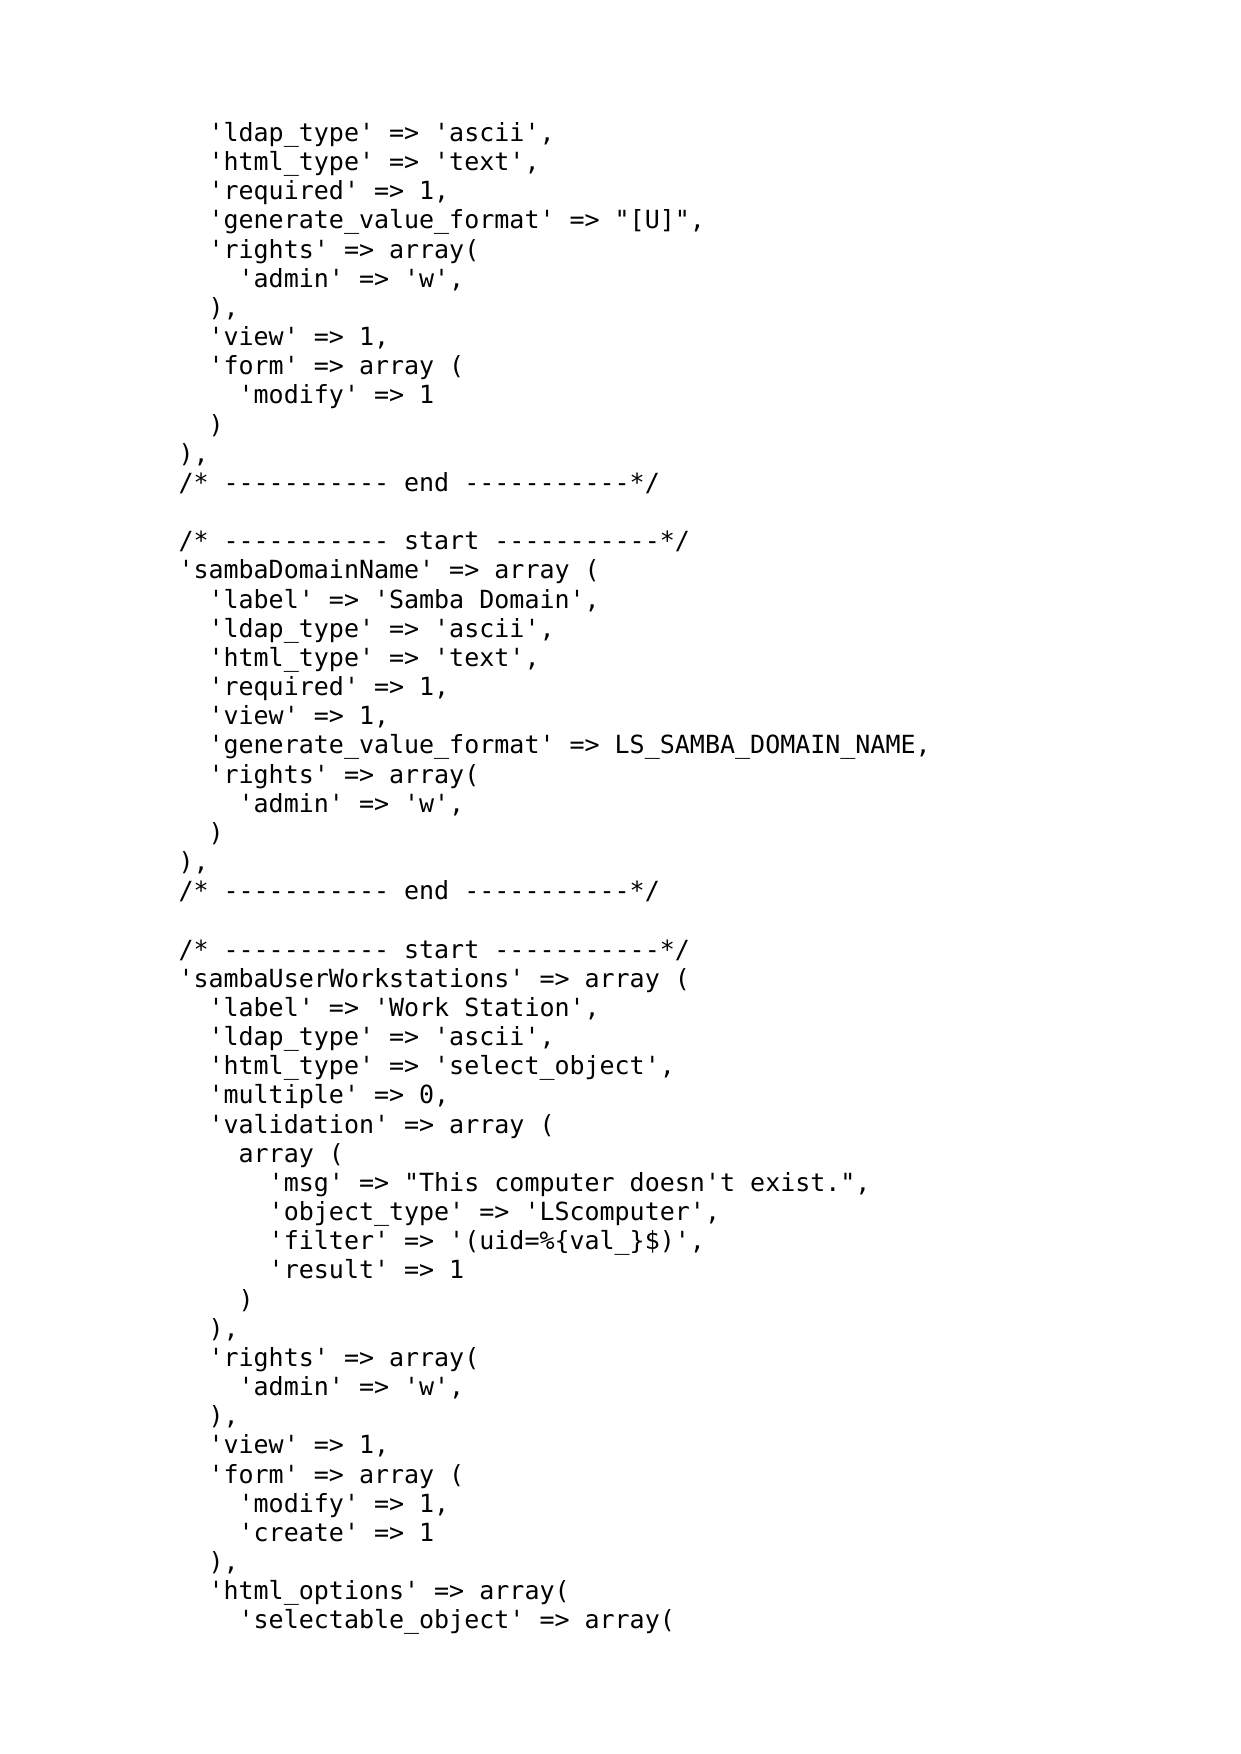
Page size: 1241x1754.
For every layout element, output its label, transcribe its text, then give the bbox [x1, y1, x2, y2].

text 'ldap_type' => 'ascii', 'html_type' => 'text', 'required' => 1, 'generate_value_format' => "[U]", 'rights' => array( 'admin' => 'w', ), 'view' => 1, 'form' => array ( 'modify' => 1 ) ), /* ----------- end -----------*/ /* ----------- start -----------*/ 'sambaDomainName' => array ( 'label' => 'Samba Domain', 'ldap_type' => 'ascii', 'html_type' => 'text', 'required' => 1, 'view' => 1, 'generate_value_format' => LS_SAMBA_DOMAIN_NAME, 'rights' => array( 'admin' => 'w', ) ), /* ----------- end -----------*/ /* ----------- start -----------*/ 'sambaUserWorkstations' => array ( 'label' => 'Work Station', 'ldap_type' => 'ascii', 'html_type' => 'select_object', 'multiple' => 0, 'validation' => array ( array ( 'msg' => "This computer doesn't exist.", 'object_type' => 'LScomputer', 'filter' => '(uid=%{val_}$)', 'result' => 1 ) ), 'rights' => array( 'admin' => 'w', ), 'view' => 1, 'form' => array ( 'modify' => 1, 'create' => 1 ), 'html_options' => array( 'selectable_object' => array( [118, 118, 1122, 1635]
